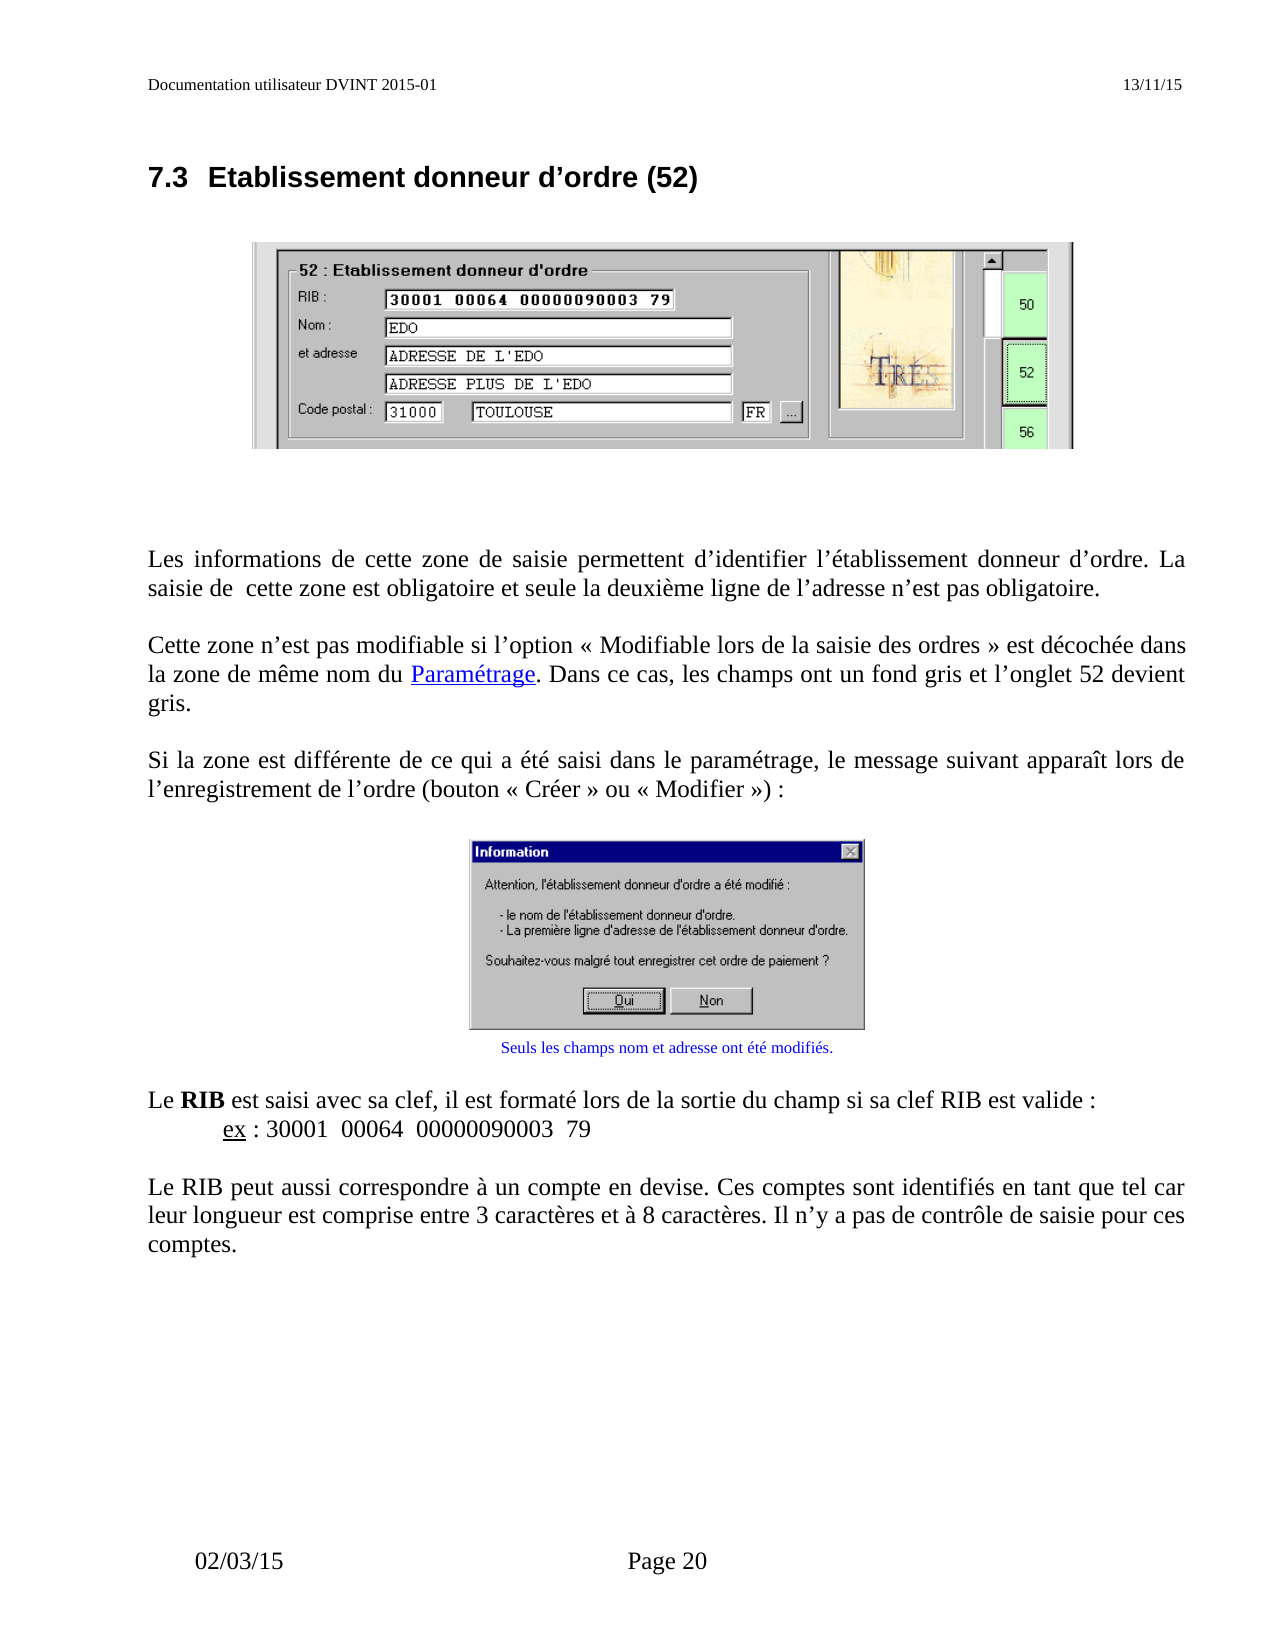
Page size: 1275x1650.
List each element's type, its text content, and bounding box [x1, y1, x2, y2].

text Seuls les champs nom et adresse ont été modifiés. [148, 1038, 1186, 1057]
text Cette zone n’est pas modifiable si l’option « Modifiable lors de la saisie des ordres » est décochée dans la zone de même nom du Paramétrage. Dans ce cas, les champs ont un fond gris et l’onglet 52 devient gris. [148, 630, 1186, 716]
text Le RIB peut aussi correspondre à un compte en devise. Ces comptes sont identifiés en tant que tel car leur longueur est comprise entre 3 caractères et à 8 caractères. Il n’y a pas de contrôle de saisie pour ces comptes. [148, 1172, 1186, 1258]
text ex : 30001 00064 00000090003 79 [148, 1114, 1186, 1143]
subtitle Etablissement donneur d’ordre (52) [148, 160, 1186, 194]
picture [469, 839, 865, 1030]
text Le RIB est saisi avec sa clef, il est formaté lors de la sortie du champ si sa clef RIB est valide : [148, 1086, 1186, 1114]
text Si la zone est différente de ce qui a été saisi dans le paramétrage, le message suivant apparaît lors de l’enregistrement de l’ordre (bouton « Créer » ou « Modifier ») : [148, 745, 1186, 803]
text Les informations de cette zone de saisie permettent d’identifier l’établissement donneur d’ordre. La saisie de cette zone est obligatoire et seule la deuxième ligne de l’adresse n’est pas obligatoire. [148, 544, 1186, 601]
